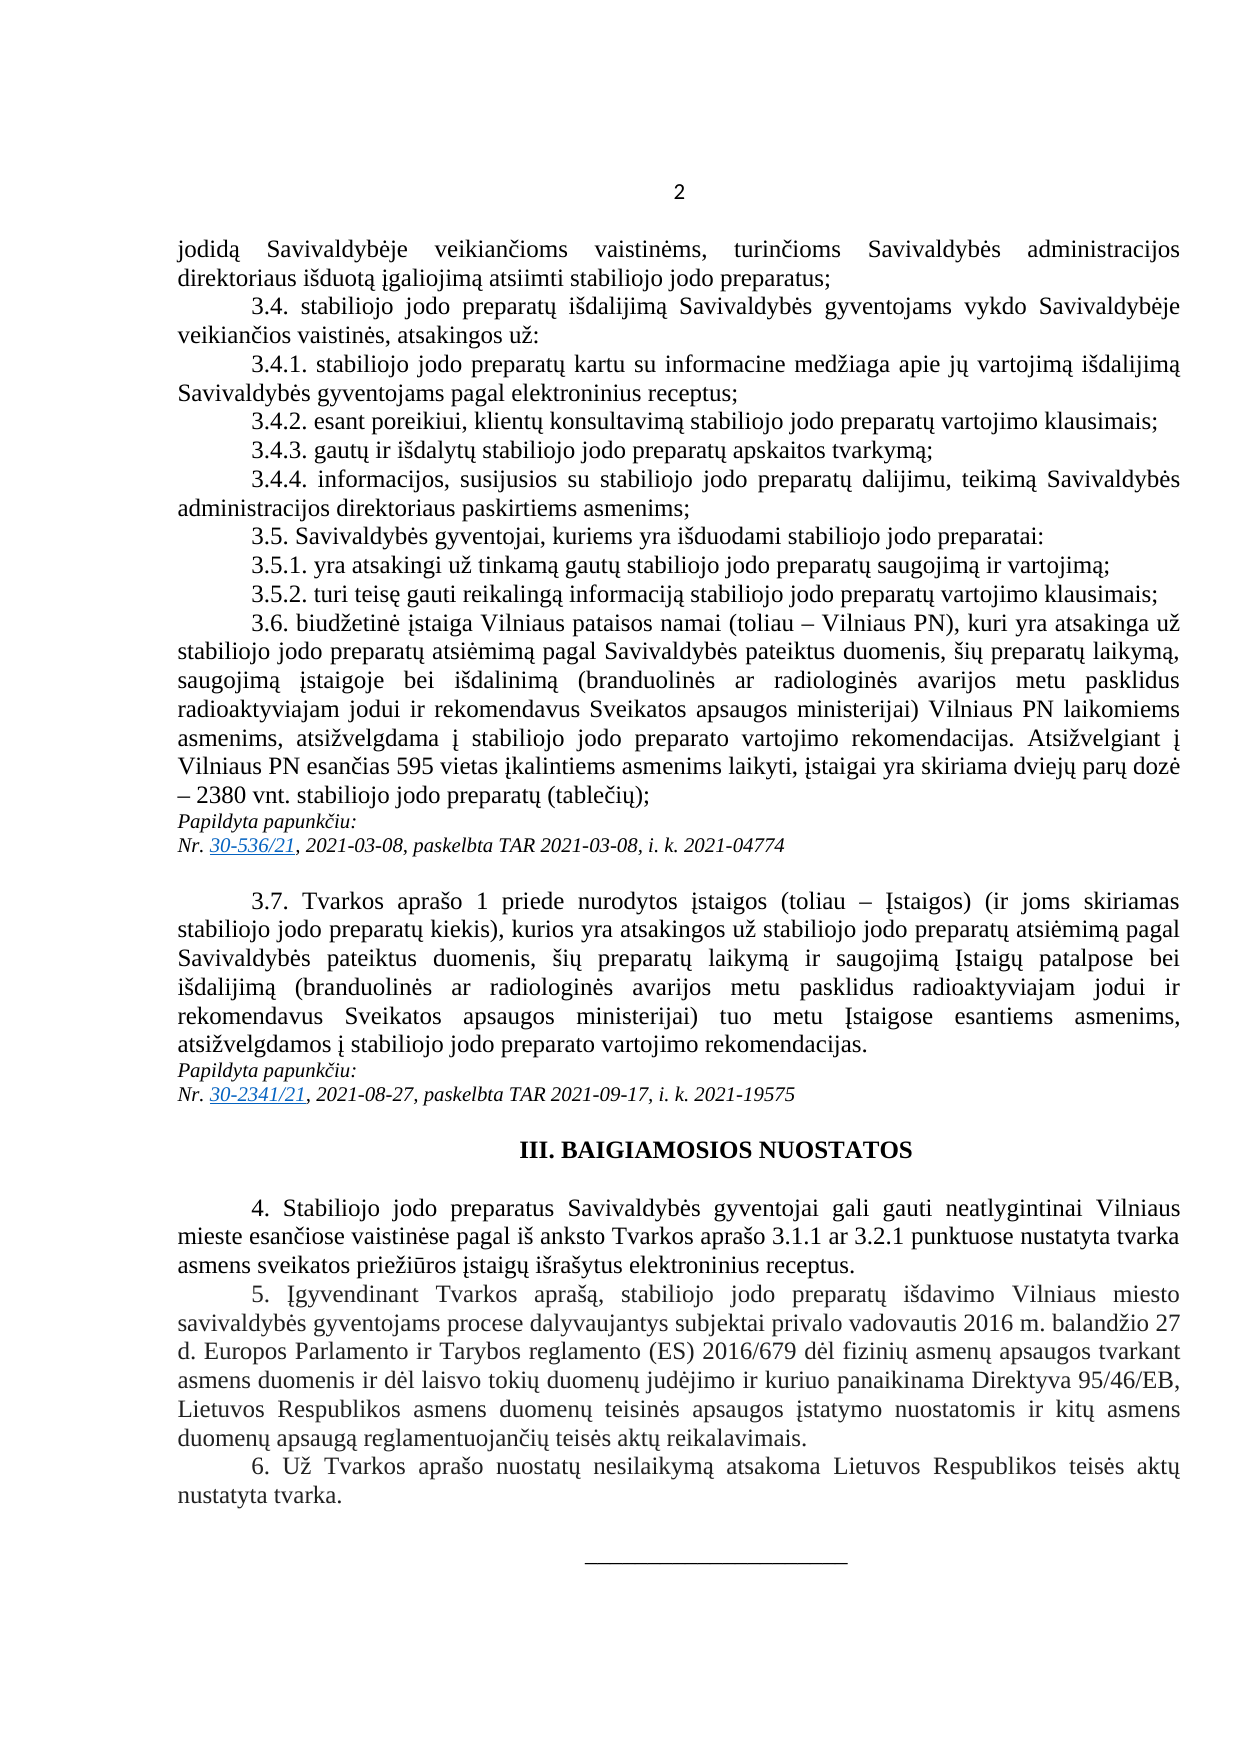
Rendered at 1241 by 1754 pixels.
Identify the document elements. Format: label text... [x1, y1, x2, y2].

text Papildyta papunkčiu: [177, 1058, 1181, 1082]
text 4. Stabiliojo jodo preparatus Savivaldybės gyventojai gali gauti neatlygintinai Vilniaus mieste esančiose vaistinėse pagal iš anksto Tvarkos aprašo 3.1.1 ar 3.2.1 punktuose nustatyta tvarka asmens sveikatos priežiūros įstaigų išrašytus elektroninius receptus. [177, 1193, 1181, 1279]
text 3.5. Savivaldybės gyventojai, kuriems yra išduodami stabiliojo jodo preparatai: [177, 521, 1181, 550]
text 3.5.2. turi teisę gauti reikalingą informaciją stabiliojo jodo preparatų vartojimo klausimais; [177, 579, 1181, 608]
text _____________________ [177, 1538, 1181, 1566]
text jodidą Savivaldybėje veikiančioms vaistinėms, turinčioms Savivaldybės administracijos direktoriaus išduotą įgaliojimą atsiimti stabiliojo jodo preparatus; [177, 234, 1181, 291]
text 3.4.2. esant poreikiui, klientų konsultavimą stabiliojo jodo preparatų vartojimo klausimais; [177, 406, 1181, 435]
text III. BAIGIAMOSIOS NUOSTATOS [177, 1135, 1181, 1164]
text Nr. 30-2341/21, 2021-08-27, paskelbta TAR 2021-09-17, i. k. 2021-19575 [177, 1082, 1181, 1106]
text 3.4. stabiliojo jodo preparatų išdalijimą Savivaldybės gyventojams vykdo Savivaldybėje veikiančios vaistinės, atsakingos už: [177, 291, 1181, 349]
text 5. Įgyvendinant Tvarkos aprašą, stabiliojo jodo preparatų išdavimo Vilniaus miesto savivaldybės gyventojams procese dalyvaujantys subjektai privalo vadovautis 2016 m. balandžio 27 d. Europos Parlamento ir Tarybos reglamento (ES) 2016/679 dėl fizinių asmenų apsaugos tvarkant asmens duomenis ir dėl laisvo tokių duomenų judėjimo ir kuriuo panaikinama Direktyva 95/46/EB, Lietuvos Respublikos asmens duomenų teisinės apsaugos įstatymo nuostatomis ir kitų asmens duomenų apsaugą reglamentuojančių teisės aktų reikalavimais. [177, 1279, 1181, 1451]
text 3.6. biudžetinė įstaiga Vilniaus pataisos namai (toliau – Vilniaus PN), kuri yra atsakinga už stabiliojo jodo preparatų atsiėmimą pagal Savivaldybės pateiktus duomenis, šių preparatų laikymą, saugojimą įstaigoje bei išdalinimą (branduolinės ar radiologinės avarijos metu pasklidus radioaktyviajam jodui ir rekomendavus Sveikatos apsaugos ministerijai) Vilniaus PN laikomiems asmenims, atsižvelgdama į stabiliojo jodo preparato vartojimo rekomendacijas. Atsižvelgiant į Vilniaus PN esančias 595 vietas įkalintiems asmenims laikyti, įstaigai yra skiriama dviejų parų dozė – 2380 vnt. stabiliojo jodo preparatų (tablečių); [177, 608, 1181, 809]
text 3.4.4. informacijos, susijusios su stabiliojo jodo preparatų dalijimu, teikimą Savivaldybės administracijos direktoriaus paskirtiems asmenims; [177, 464, 1181, 521]
text 3.4.3. gautų ir išdalytų stabiliojo jodo preparatų apskaitos tvarkymą; [177, 435, 1181, 464]
text Nr. 30-536/21, 2021-03-08, paskelbta TAR 2021-03-08, i. k. 2021-04774 [177, 833, 1181, 857]
text Papildyta papunkčiu: [177, 809, 1181, 833]
text 6. Už Tvarkos aprašo nuostatų nesilaikymą atsakoma Lietuvos Respublikos teisės aktų nustatyta tvarka. [177, 1451, 1181, 1509]
text 3.5.1. yra atsakingi už tinkamą gautų stabiliojo jodo preparatų saugojimą ir vartojimą; [177, 550, 1181, 579]
text 3.7. Tvarkos aprašo 1 priede nurodytos įstaigos (toliau – Įstaigos) (ir joms skiriamas stabiliojo jodo preparatų kiekis), kurios yra atsakingos už stabiliojo jodo preparatų atsiėmimą pagal Savivaldybės pateiktus duomenis, šių preparatų laikymą ir saugojimą Įstaigų patalpose bei išdalijimą (branduolinės ar radiologinės avarijos metu pasklidus radioaktyviajam jodui ir rekomendavus Sveikatos apsaugos ministerijai) tuo metu Įstaigose esantiems asmenims, atsižvelgdamos į stabiliojo jodo preparato vartojimo rekomendacijas. [177, 886, 1181, 1058]
text 3.4.1. stabiliojo jodo preparatų kartu su informacine medžiaga apie jų vartojimą išdalijimą Savivaldybės gyventojams pagal elektroninius receptus; [177, 349, 1181, 406]
